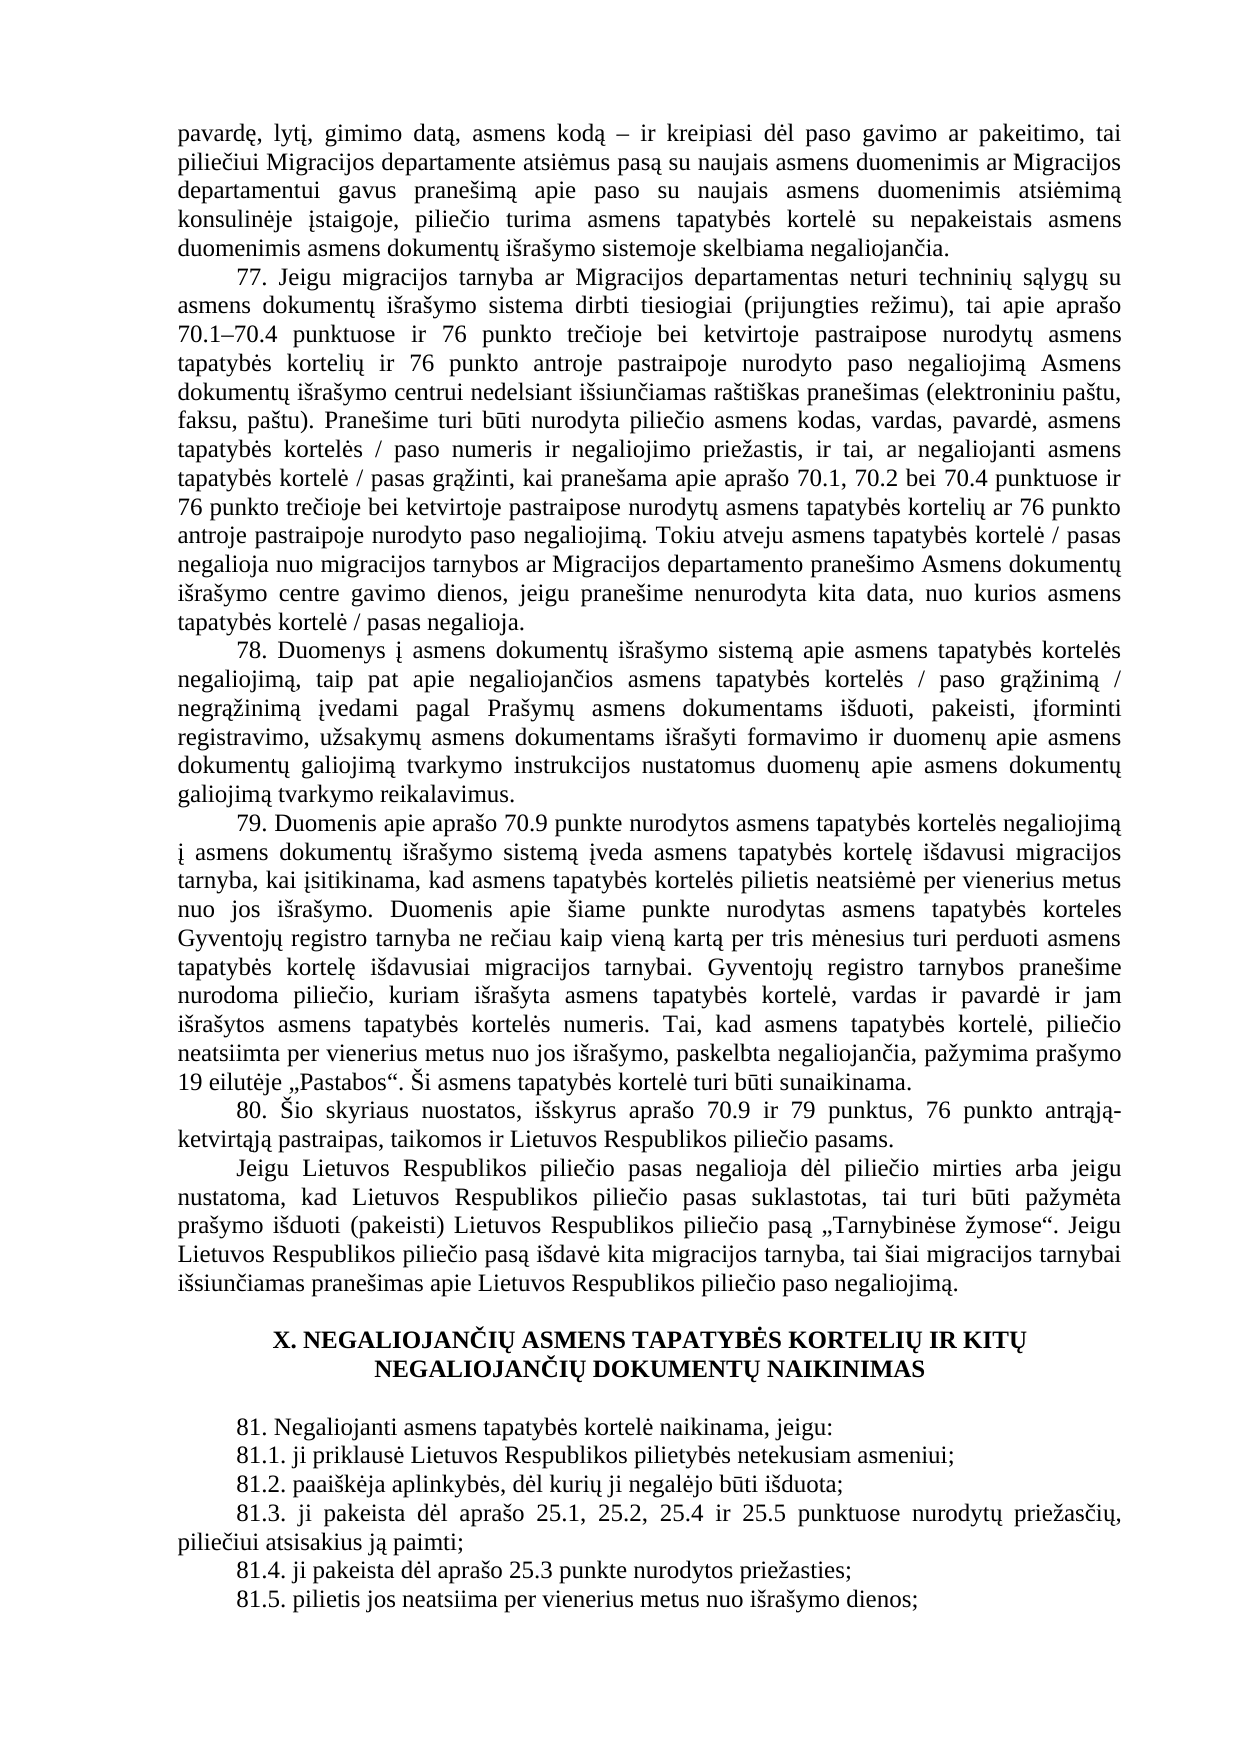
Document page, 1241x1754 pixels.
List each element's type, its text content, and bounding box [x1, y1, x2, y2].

text 79. Duomenis apie aprašo 70.9 punkte nurodytos asmens tapatybės kortelės negaliojimą į asmens dokumentų išrašymo sistemą įveda asmens tapatybės kortelę išdavusi migracijos tarnyba, kai įsitikinama, kad asmens tapatybės kortelės pilietis neatsiėmė per vienerius metus nuo jos išrašymo. Duomenis apie šiame punkte nurodytas asmens tapatybės korteles Gyventojų registro tarnyba ne rečiau kaip vieną kartą per tris mėnesius turi perduoti asmens tapatybės kortelę išdavusiai migracijos tarnybai. Gyventojų registro tarnybos pranešime nurodoma piliečio, kuriam išrašyta asmens tapatybės kortelė, vardas ir pavardė ir jam išrašytos asmens tapatybės kortelės numeris. Tai, kad asmens tapatybės kortelė, piliečio neatsiimta per vienerius metus nuo jos išrašymo, paskelbta negaliojančia, pažymima prašymo 19 eilutėje „Pastabos“. Ši asmens tapatybės kortelė turi būti sunaikinama. [177, 808, 1122, 1096]
text 81.4. ji pakeista dėl aprašo 25.3 punkte nurodytos priežasties; [177, 1556, 1122, 1584]
text 81. Negaliojanti asmens tapatybės kortelė naikinama, jeigu: [177, 1412, 1122, 1441]
text X. NEGALIOJANČIŲ ASMENS TAPATYBĖS KORTELIŲ IR KITŲ NEGALIOJANČIŲ DOKUMENTŲ NAIKINIMAS [177, 1326, 1122, 1383]
text pavardę, lytį, gimimo datą, asmens kodą – ir kreipiasi dėl paso gavimo ar pakeitimo, tai piliečiui Migracijos departamente atsiėmus pasą su naujais asmens duomenimis ar Migracijos departamentui gavus pranešimą apie paso su naujais asmens duomenimis atsiėmimą konsulinėje įstaigoje, piliečio turima asmens tapatybės kortelė su nepakeistais asmens duomenimis asmens dokumentų išrašymo sistemoje skelbiama negaliojančia. [177, 118, 1122, 262]
text Jeigu Lietuvos Respublikos piliečio pasas negalioja dėl piliečio mirties arba jeigu nustatoma, kad Lietuvos Respublikos piliečio pasas suklastotas, tai turi būti pažymėta prašymo išduoti (pakeisti) Lietuvos Respublikos piliečio pasą „Tarnybinėse žymose“. Jeigu Lietuvos Respublikos piliečio pasą išdavė kita migracijos tarnyba, tai šiai migracijos tarnybai išsiunčiamas pranešimas apie Lietuvos Respublikos piliečio paso negaliojimą. [177, 1153, 1122, 1297]
text 81.1. ji priklausė Lietuvos Respublikos pilietybės netekusiam asmeniui; [177, 1441, 1122, 1469]
text 81.2. paaiškėja aplinkybės, dėl kurių ji negalėjo būti išduota; [177, 1469, 1122, 1498]
text 77. Jeigu migracijos tarnyba ar Migracijos departamentas neturi techninių sąlygų su asmens dokumentų išrašymo sistema dirbti tiesiogiai (prijungties režimu), tai apie aprašo 70.1–70.4 punktuose ir 76 punkto trečioje bei ketvirtoje pastraipose nurodytų asmens tapatybės kortelių ir 76 punkto antroje pastraipoje nurodyto paso negaliojimą Asmens dokumentų išrašymo centrui nedelsiant išsiunčiamas raštiškas pranešimas (elektroniniu paštu, faksu, paštu). Pranešime turi būti nurodyta piliečio asmens kodas, vardas, pavardė, asmens tapatybės kortelės / paso numeris ir negaliojimo priežastis, ir tai, ar negaliojanti asmens tapatybės kortelė / pasas grąžinti, kai pranešama apie aprašo 70.1, 70.2 bei 70.4 punktuose ir 76 punkto trečioje bei ketvirtoje pastraipose nurodytų asmens tapatybės kortelių ar 76 punkto antroje pastraipoje nurodyto paso negaliojimą. Tokiu atveju asmens tapatybės kortelė / pasas negalioja nuo migracijos tarnybos ar Migracijos departamento pranešimo Asmens dokumentų išrašymo centre gavimo dienos, jeigu pranešime nenurodyta kita data, nuo kurios asmens tapatybės kortelė / pasas negalioja. [177, 262, 1122, 636]
text 81.3. ji pakeista dėl aprašo 25.1, 25.2, 25.4 ir 25.5 punktuose nurodytų priežasčių, piliečiui atsisakius ją paimti; [177, 1498, 1122, 1556]
text 81.5. pilietis jos neatsiima per vienerius metus nuo išrašymo dienos; [177, 1584, 1122, 1613]
text 78. Duomenys į asmens dokumentų išrašymo sistemą apie asmens tapatybės kortelės negaliojimą, taip pat apie negaliojančios asmens tapatybės kortelės / paso grąžinimą / negrąžinimą įvedami pagal Prašymų asmens dokumentams išduoti, pakeisti, įforminti registravimo, užsakymų asmens dokumentams išrašyti formavimo ir duomenų apie asmens dokumentų galiojimą tvarkymo instrukcijos nustatomus duomenų apie asmens dokumentų galiojimą tvarkymo reikalavimus. [177, 636, 1122, 808]
text 80. Šio skyriaus nuostatos, išskyrus aprašo 70.9 ir 79 punktus, 76 punkto antrąją-ketvirtąją pastraipas, taikomos ir Lietuvos Respublikos piliečio pasams. [177, 1096, 1122, 1153]
